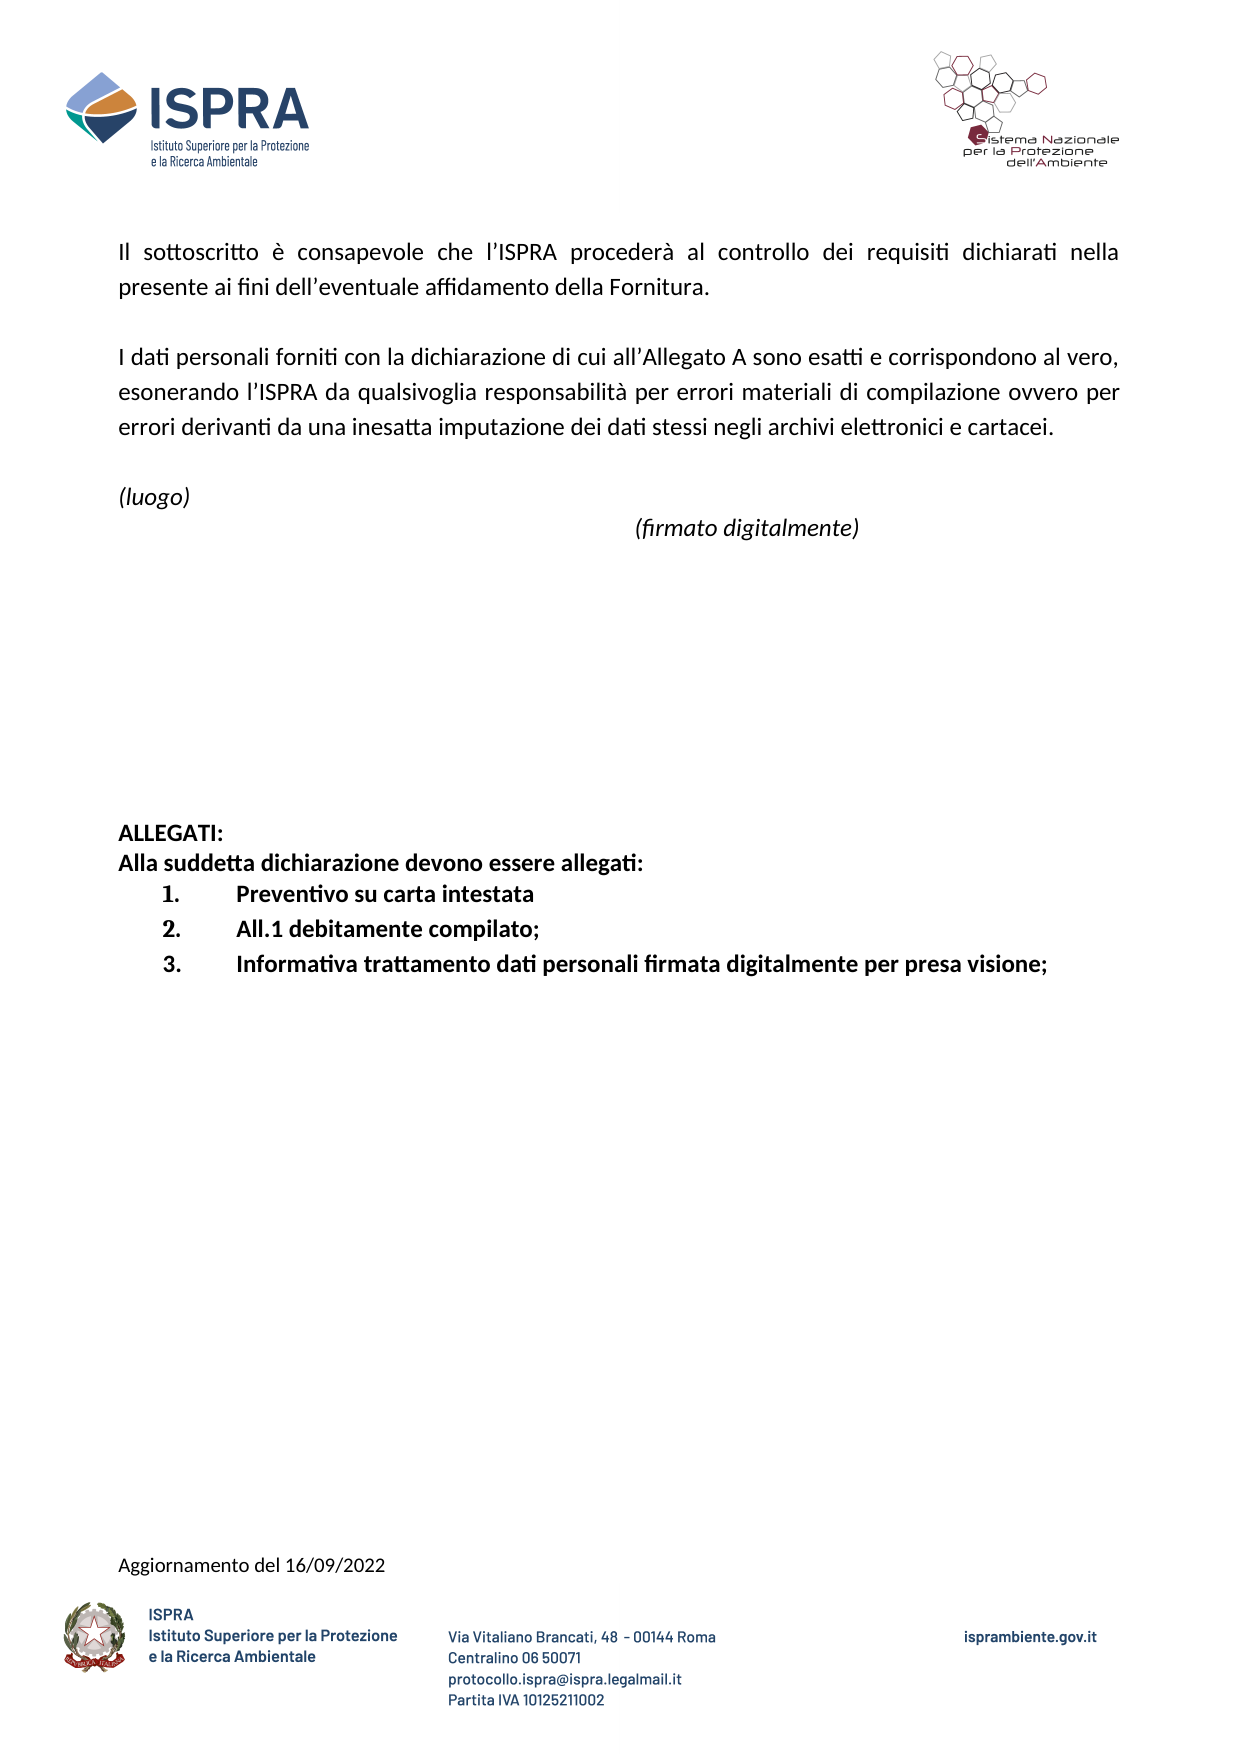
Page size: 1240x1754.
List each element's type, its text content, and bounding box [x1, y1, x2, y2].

list All.1 debitamente compilato; [162, 913, 1121, 943]
text I dati personali forniti con la dichiarazione di cui all’Allegato A sono esatti e corrispondono al vero, esonerando l’ISPRA da qualsivoglia responsabilità per errori materiali di compilazione ovvero per errori derivanti da una inesatta imputazione dei dati stessi negli archivi elettronici e cartacei. [118, 341, 1121, 442]
text Il sottoscritto è consapevole che l’ISPRA procederà al controllo dei requisiti dichiarati nella presente ai fini dell’eventuale affidamento della Fornitura. [118, 236, 1121, 302]
text (luogo) [118, 481, 1121, 512]
text (firmato digitalmente) [561, 512, 1121, 542]
list Informativa trattamento dati personali firmata digitalmente per presa visione; [162, 948, 1121, 978]
list Preventivo su carta intestata [162, 878, 1121, 908]
text Alla suddetta dichiarazione devono essere allegati: [118, 847, 1121, 878]
text ALLEGATI: [118, 817, 1121, 847]
